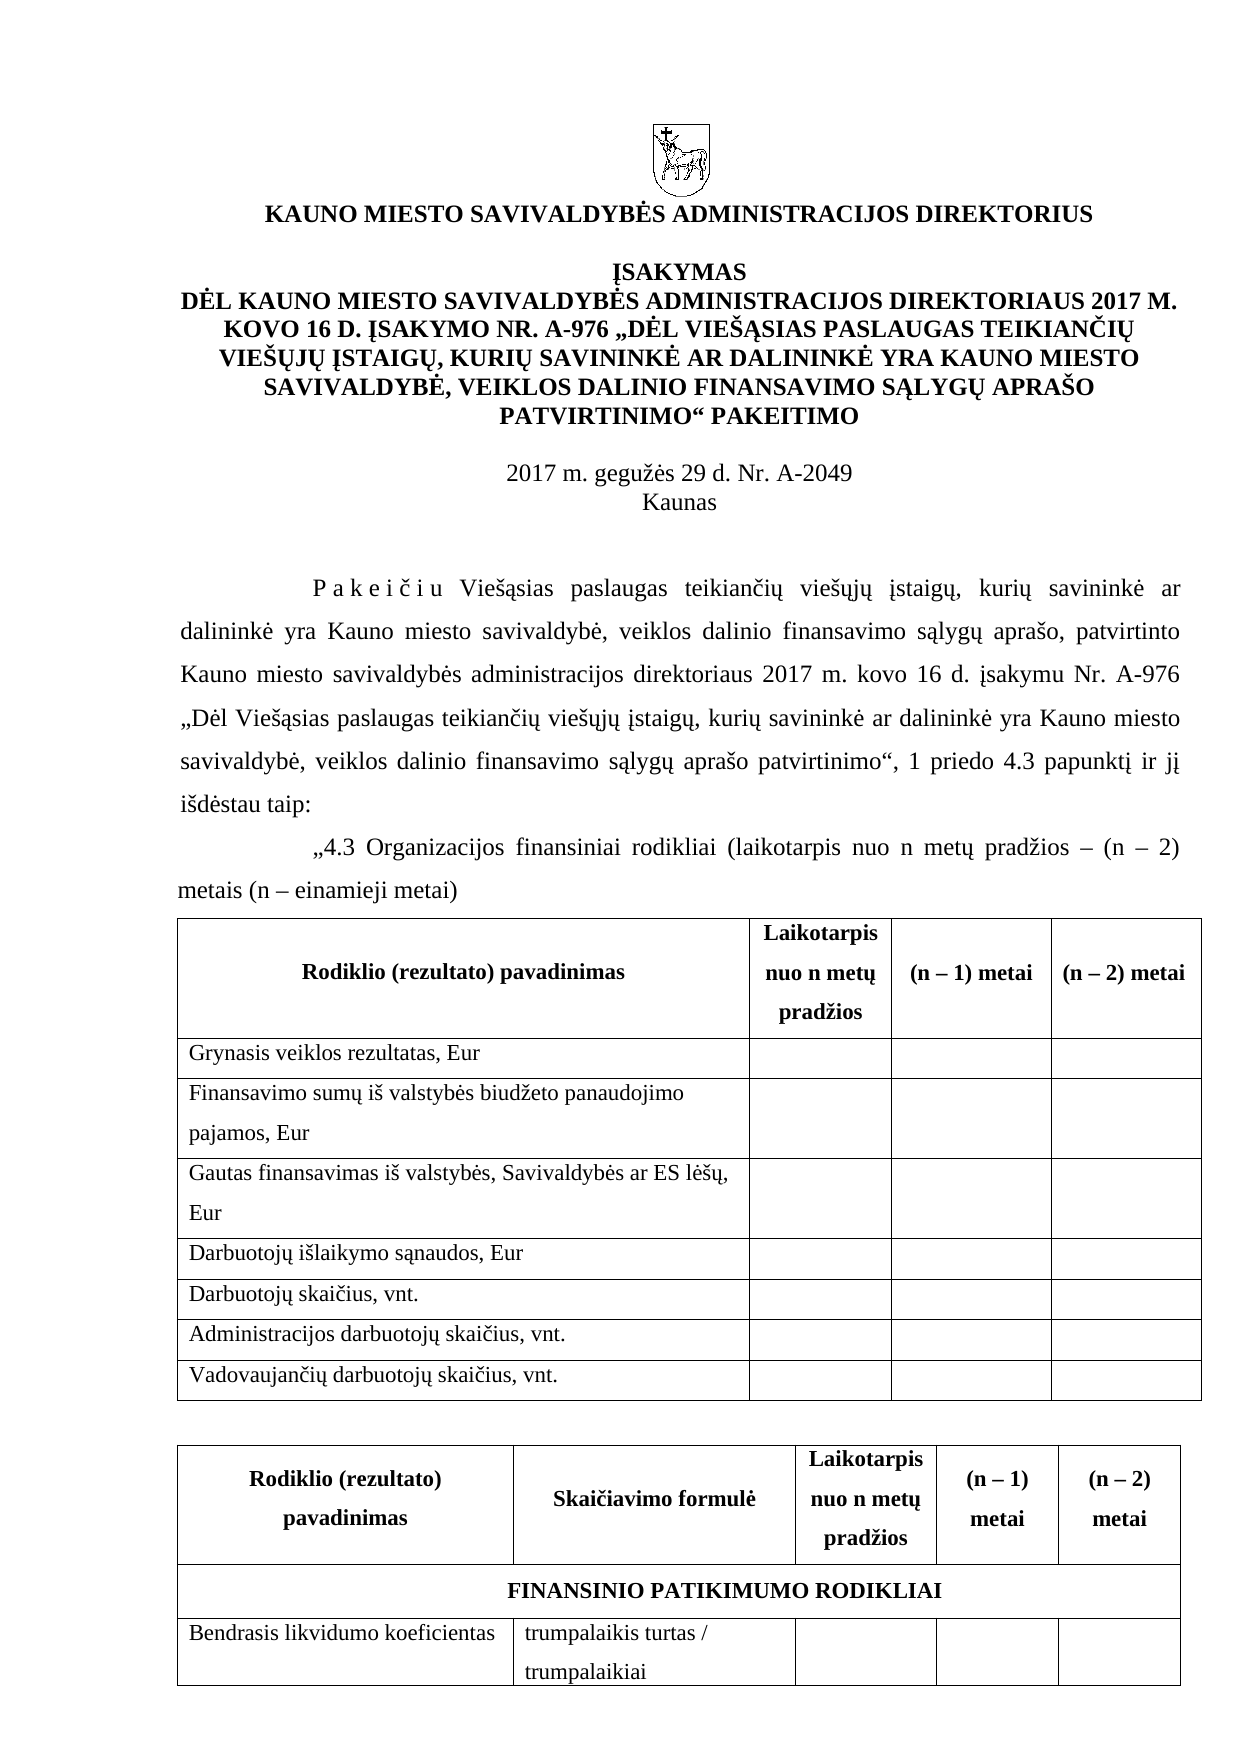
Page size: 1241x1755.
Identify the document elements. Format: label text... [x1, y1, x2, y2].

table_cell [750, 1280, 891, 1319]
table_cell [750, 1239, 891, 1279]
table_cell [1052, 1159, 1201, 1238]
table_cell [1052, 1320, 1201, 1360]
table_header Laikotarpis nuo n metų pradžios [750, 919, 891, 1038]
table_cell [750, 1320, 891, 1360]
table_cell Darbuotojų skaičius, vnt. [178, 1280, 749, 1319]
table_cell [1052, 1280, 1201, 1319]
table_cell Finansavimo sumų iš valstybės biudžeto panaudojimo pajamos, Eur [178, 1079, 749, 1158]
table_cell [1052, 1039, 1201, 1078]
table_cell FINANSINIO PATIKIMUMO RODIKLIAI [178, 1565, 1180, 1618]
table_cell Vadovaujančių darbuotojų skaičius, vnt. [178, 1361, 749, 1400]
table_cell [1052, 1079, 1201, 1158]
table_cell [892, 1239, 1051, 1279]
table_cell [892, 1280, 1051, 1319]
table_cell Gautas finansavimas iš valstybės, Savivaldybės ar ES lėšų, Eur [178, 1159, 749, 1238]
table_header Laikotarpis nuo n metų pradžios [796, 1446, 936, 1564]
table_cell Grynasis veiklos rezultatas, Eur [178, 1039, 749, 1078]
table_cell trumpalaikis turtas / trumpalaikiai [514, 1619, 795, 1684]
text „4.3 Organizacijos finansiniai rodikliai (laikotarpis nuo n metų pradžios – (n – 2) metais (n – einamieji metai) [177, 832, 1181, 904]
table_cell [937, 1619, 1058, 1684]
table_cell Bendrasis likvidumo koeficientas [178, 1619, 513, 1684]
table_cell [1052, 1361, 1201, 1400]
text DĖL KAUNO MIESTO SAVIVALDYBĖS ADMINISTRACIJOS DIREKTORIAUS 2017 M. KOVO 16 D. ĮSAKYMO NR. A-976 „DĖL VIEŠĄSIAS PASLAUGAS TEIKIANČIŲ VIEŠŲJŲ ĮSTAIGŲ, KURIŲ SAVININKĖ AR DALININKĖ YRA KAUNO MIESTO SAVIVALDYBĖ, VEIKLOS DALINIO FINANSAVIMO SĄLYGŲ APRAŠO PATVIRTINIMO“ PAKEITIMO [177, 286, 1181, 429]
table_cell [892, 1079, 1051, 1158]
table_header (n – 1) metai [892, 919, 1051, 1038]
table_header (n – 2) metai [1052, 919, 1201, 1038]
table_cell [1059, 1619, 1180, 1684]
table_header (n – 2) metai [1059, 1446, 1180, 1564]
table_cell [892, 1320, 1051, 1360]
table_cell [750, 1039, 891, 1078]
table_cell [1052, 1239, 1201, 1279]
table_cell Administracijos darbuotojų skaičius, vnt. [178, 1320, 749, 1360]
table_header Rodiklio (rezultato) pavadinimas [178, 1446, 513, 1564]
table_cell [892, 1039, 1051, 1078]
text ĮSAKYMAS [177, 257, 1181, 286]
table_cell [750, 1159, 891, 1238]
table_cell [892, 1159, 1051, 1238]
table_cell [750, 1361, 891, 1400]
text 2017 m. gegužės 29 d. Nr. A-2049 [177, 458, 1181, 487]
table_header (n – 1) metai [937, 1446, 1058, 1564]
text Kaunas [177, 487, 1181, 516]
table_header Skaičiavimo formulė [514, 1446, 795, 1564]
text KAUNO MIESTO SAVIVALDYBĖS ADMINISTRACIJOS DIREKTORIUS [177, 199, 1181, 228]
text Pakeičiu Viešąsias paslaugas teikiančių viešųjų įstaigų, kurių savininkė ar dalininkė yra Kauno miesto savivaldybė, veiklos dalinio finansavimo sąlygų aprašo, patvirtinto Kauno miesto savivaldybės administracijos direktoriaus 2017 m. kovo 16 d. įsakymu Nr. A-976 „Dėl Viešąsias paslaugas teikiančių viešųjų įstaigų, kurių savininkė ar dalininkė yra Kauno miesto savivaldybė, veiklos dalinio finansavimo sąlygų aprašo patvirtinimo“, 1 priedo 4.3 papunktį ir jį išdėstau taip: [180, 573, 1181, 818]
table_header Rodiklio (rezultato) pavadinimas [178, 919, 749, 1038]
table_cell [892, 1361, 1051, 1400]
table_cell [796, 1619, 936, 1684]
table_cell [750, 1079, 891, 1158]
table_cell Darbuotojų išlaikymo sąnaudos, Eur [178, 1239, 749, 1279]
